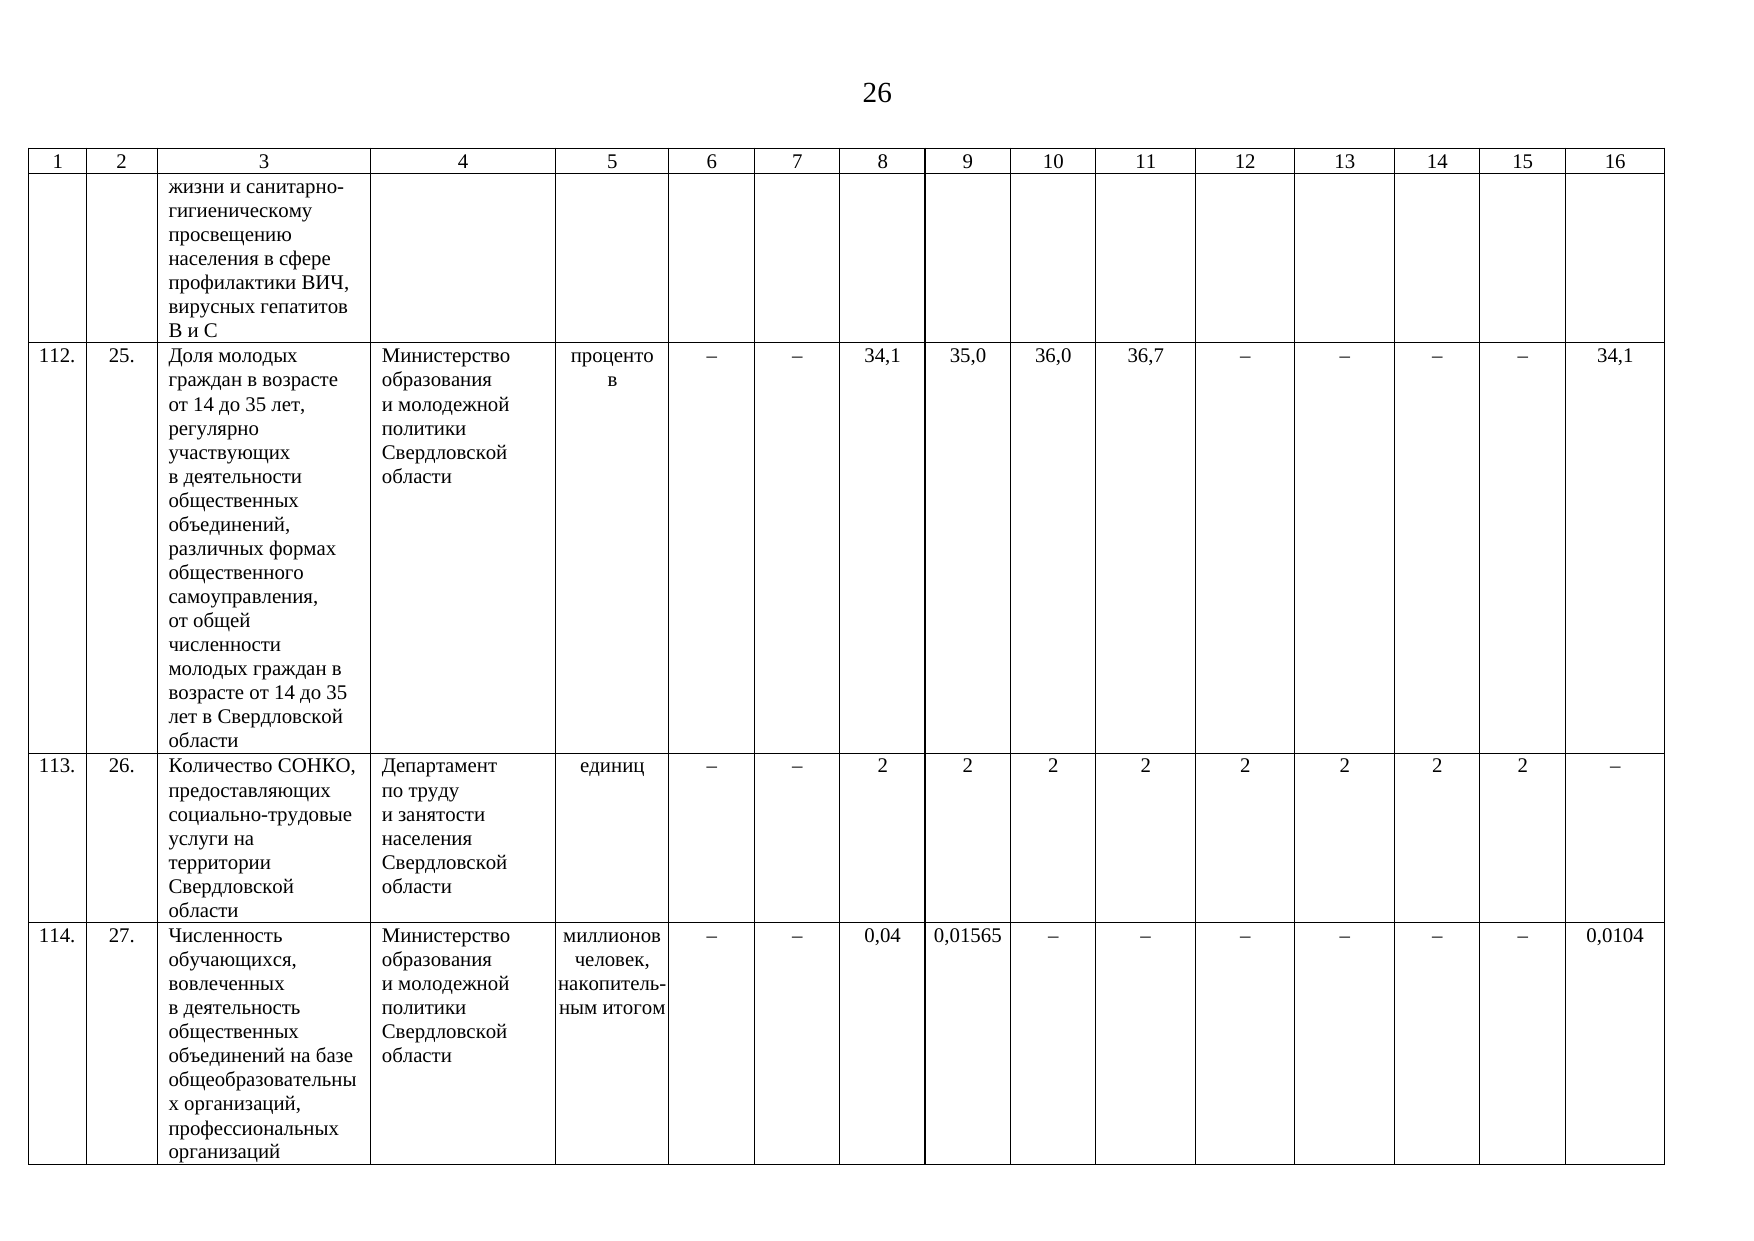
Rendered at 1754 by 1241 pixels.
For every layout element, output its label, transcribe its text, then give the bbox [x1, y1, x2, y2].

table_cell [669, 174, 754, 342]
table_cell процентов [556, 343, 668, 752]
table_cell Количество СОНКО, предоставляющих социально-трудовые услуги на территории Свердловской области [158, 754, 370, 922]
table_cell – [755, 343, 839, 752]
table_cell [1480, 174, 1565, 342]
table_header 12 [1196, 149, 1294, 173]
table_cell – [1295, 923, 1394, 1163]
table_cell 34,1 [1566, 343, 1664, 752]
table_cell 2 [1011, 754, 1095, 922]
table_cell – [1196, 923, 1294, 1163]
table_header 15 [1480, 149, 1565, 173]
table_cell жизни и санитарно-гигиеническому просвещению населения в сфере профилактики ВИЧ, вирусных гепатитов В и С [158, 174, 370, 342]
table_cell единиц [556, 754, 668, 922]
table_cell – [1480, 343, 1565, 752]
table_cell 2 [1295, 754, 1394, 922]
table_cell Министерство образования и молодежной политики Свердловской области [371, 923, 555, 1163]
table_cell [371, 174, 555, 342]
table_cell [1295, 174, 1394, 342]
table_cell – [1566, 754, 1664, 922]
table_cell [1395, 174, 1479, 342]
table_cell 114. [29, 923, 86, 1163]
table_cell 36,7 [1096, 343, 1195, 752]
table_header 1 [29, 149, 86, 173]
table_header 4 [371, 149, 555, 173]
table_header 10 [1011, 149, 1095, 173]
table_cell Доля молодых граждан в возрасте от 14 до 35 лет, регулярно участвующих в деятельности общественных объединений, различных формах общественного самоуправления, от общей численности молодых граждан в возрасте от 14 до 35 лет в Свердловской области [158, 343, 370, 752]
table_cell – [1395, 923, 1479, 1163]
table_cell – [669, 343, 754, 752]
table_cell [926, 174, 1010, 342]
table_cell 0,01565 [926, 923, 1010, 1163]
table_cell миллионов человек, накопитель-ным итогом [556, 923, 668, 1163]
table_cell 35,0 [926, 343, 1010, 752]
table_header 13 [1295, 149, 1394, 173]
table_cell 0,0104 [1566, 923, 1664, 1163]
table_cell – [1011, 923, 1095, 1163]
table_cell [1011, 174, 1095, 342]
table_cell 26. [87, 754, 157, 922]
table_header 5 [556, 149, 668, 173]
table_header 16 [1566, 149, 1664, 173]
table_cell – [669, 754, 754, 922]
table_cell – [755, 754, 839, 922]
table_header 6 [669, 149, 754, 173]
table_cell 27. [87, 923, 157, 1163]
table_cell Численность обучающихся, вовлеченных в деятельность общественных объединений на базе общеобразовательных организаций, профессиональных организаций [158, 923, 370, 1163]
table_cell 2 [1480, 754, 1565, 922]
table_cell 34,1 [840, 343, 924, 752]
table_cell 112. [29, 343, 86, 752]
table_cell [87, 174, 157, 342]
table_cell 2 [840, 754, 924, 922]
table_cell – [1196, 343, 1294, 752]
table_cell [1566, 174, 1664, 342]
table_cell 2 [1196, 754, 1294, 922]
table_header 2 [87, 149, 157, 173]
table_cell – [669, 923, 754, 1163]
table_cell [840, 174, 924, 342]
table_cell 2 [926, 754, 1010, 922]
table_header 11 [1096, 149, 1195, 173]
table_header 9 [926, 149, 1010, 173]
table_cell 2 [1395, 754, 1479, 922]
table_cell [755, 174, 839, 342]
table_cell 2 [1096, 754, 1195, 922]
table_cell – [1096, 923, 1195, 1163]
table_header 8 [840, 149, 924, 173]
table_cell 36,0 [1011, 343, 1095, 752]
table_cell – [1480, 923, 1565, 1163]
table_cell [1096, 174, 1195, 342]
table_cell Департамент по труду и занятости населения Свердловской области [371, 754, 555, 922]
table_header 3 [158, 149, 370, 173]
table_header 7 [755, 149, 839, 173]
table_cell Министерство образования и молодежной политики Свердловской области [371, 343, 555, 752]
table_cell – [755, 923, 839, 1163]
table_cell [556, 174, 668, 342]
table_cell [1196, 174, 1294, 342]
table_cell – [1295, 343, 1394, 752]
table_cell 113. [29, 754, 86, 922]
table_cell – [1395, 343, 1479, 752]
table_cell [29, 174, 86, 342]
table_cell 0,04 [840, 923, 924, 1163]
table_cell 25. [87, 343, 157, 752]
table_header 14 [1395, 149, 1479, 173]
